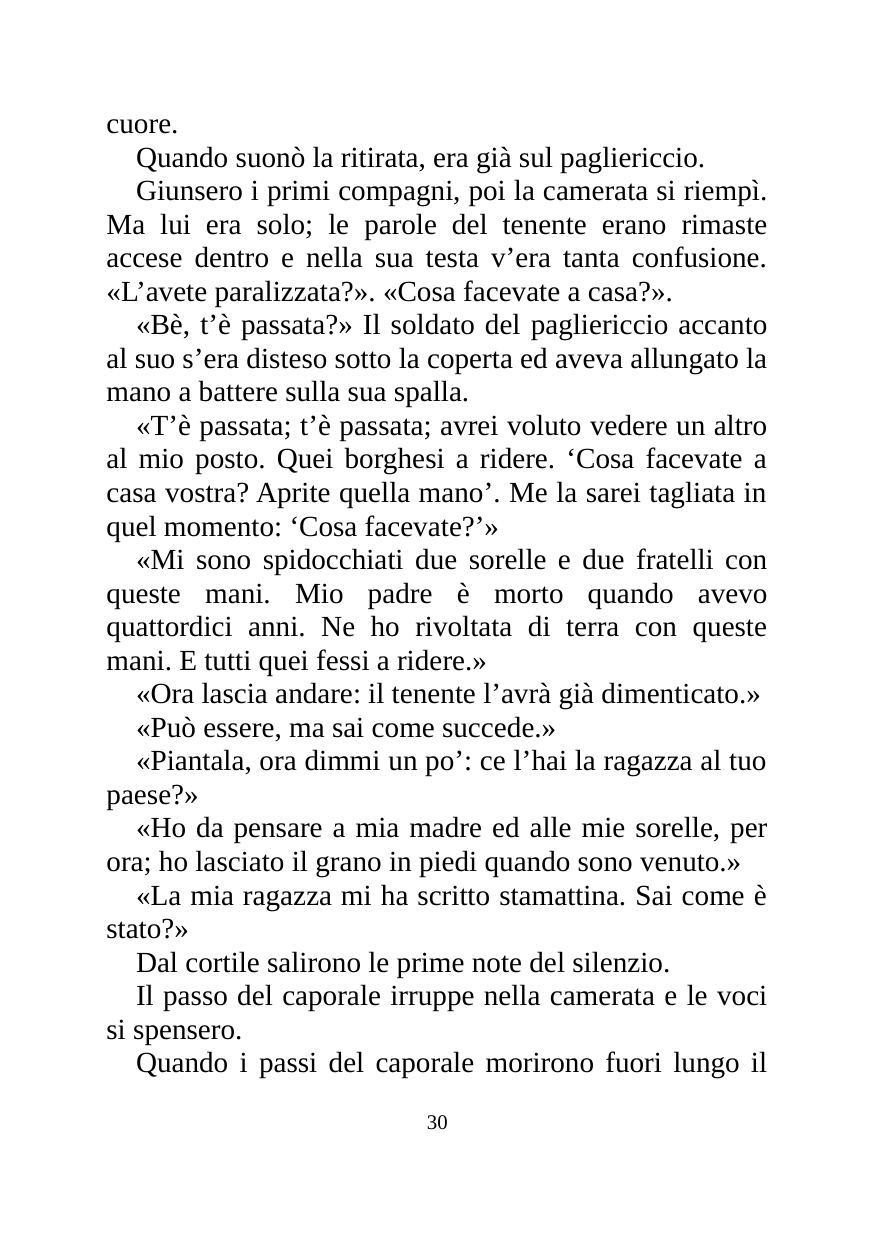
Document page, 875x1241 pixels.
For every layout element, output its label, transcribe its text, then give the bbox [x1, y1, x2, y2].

text Il passo del caporale irruppe nella camerata e le voci si spensero. [106, 978, 768, 1045]
text «Piantala, ora dimmi un po’: ce l’hai la ragazza al tuo paese?» [106, 743, 768, 811]
text «La mia ragazza mi ha scritto stamattina. Sai come è stato?» [106, 878, 768, 945]
text Quando suonò la ritirata, era già sul pagliericcio. [106, 140, 768, 173]
text «T’è passata; t’è passata; avrei voluto vedere un altro al mio posto. Quei borghesi a ridere. ‘Cosa facevate a casa vostra? Aprite quella mano’. Me la sarei tagliata in quel momento: ‘Cosa facevate?’» [106, 408, 768, 542]
text Dal cortile salirono le prime note del silenzio. [106, 945, 768, 978]
text «Bè, t’è passata?» Il soldato del pagliericcio accanto al suo s’era disteso sotto la coperta ed aveva allungato la mano a battere sulla sua spalla. [106, 307, 768, 408]
text Quando i passi del caporale morirono fuori lungo il [106, 1045, 768, 1079]
text «Ho da pensare a mia madre ed alle mie sorelle, per ora; ho lasciato il grano in piedi quando sono venuto.» [106, 811, 768, 878]
text cuore. [106, 106, 768, 140]
text Giunsero i primi compagni, poi la camerata si riempì. Ma lui era solo; le parole del tenente erano rimaste accese dentro e nella sua testa v’era tanta confusione. «L’avete paralizzata?». «Cosa facevate a casa?». [106, 173, 768, 307]
text «Può essere, ma sai come succede.» [106, 710, 768, 743]
text «Ora lascia andare: il tenente l’avrà già dimenticato.» [106, 676, 768, 710]
text «Mi sono spidocchiati due sorelle e due fratelli con queste mani. Mio padre è morto quando avevo quattordici anni. Ne ho rivoltata di terra con queste mani. E tutti quei fessi a ridere.» [106, 542, 768, 676]
